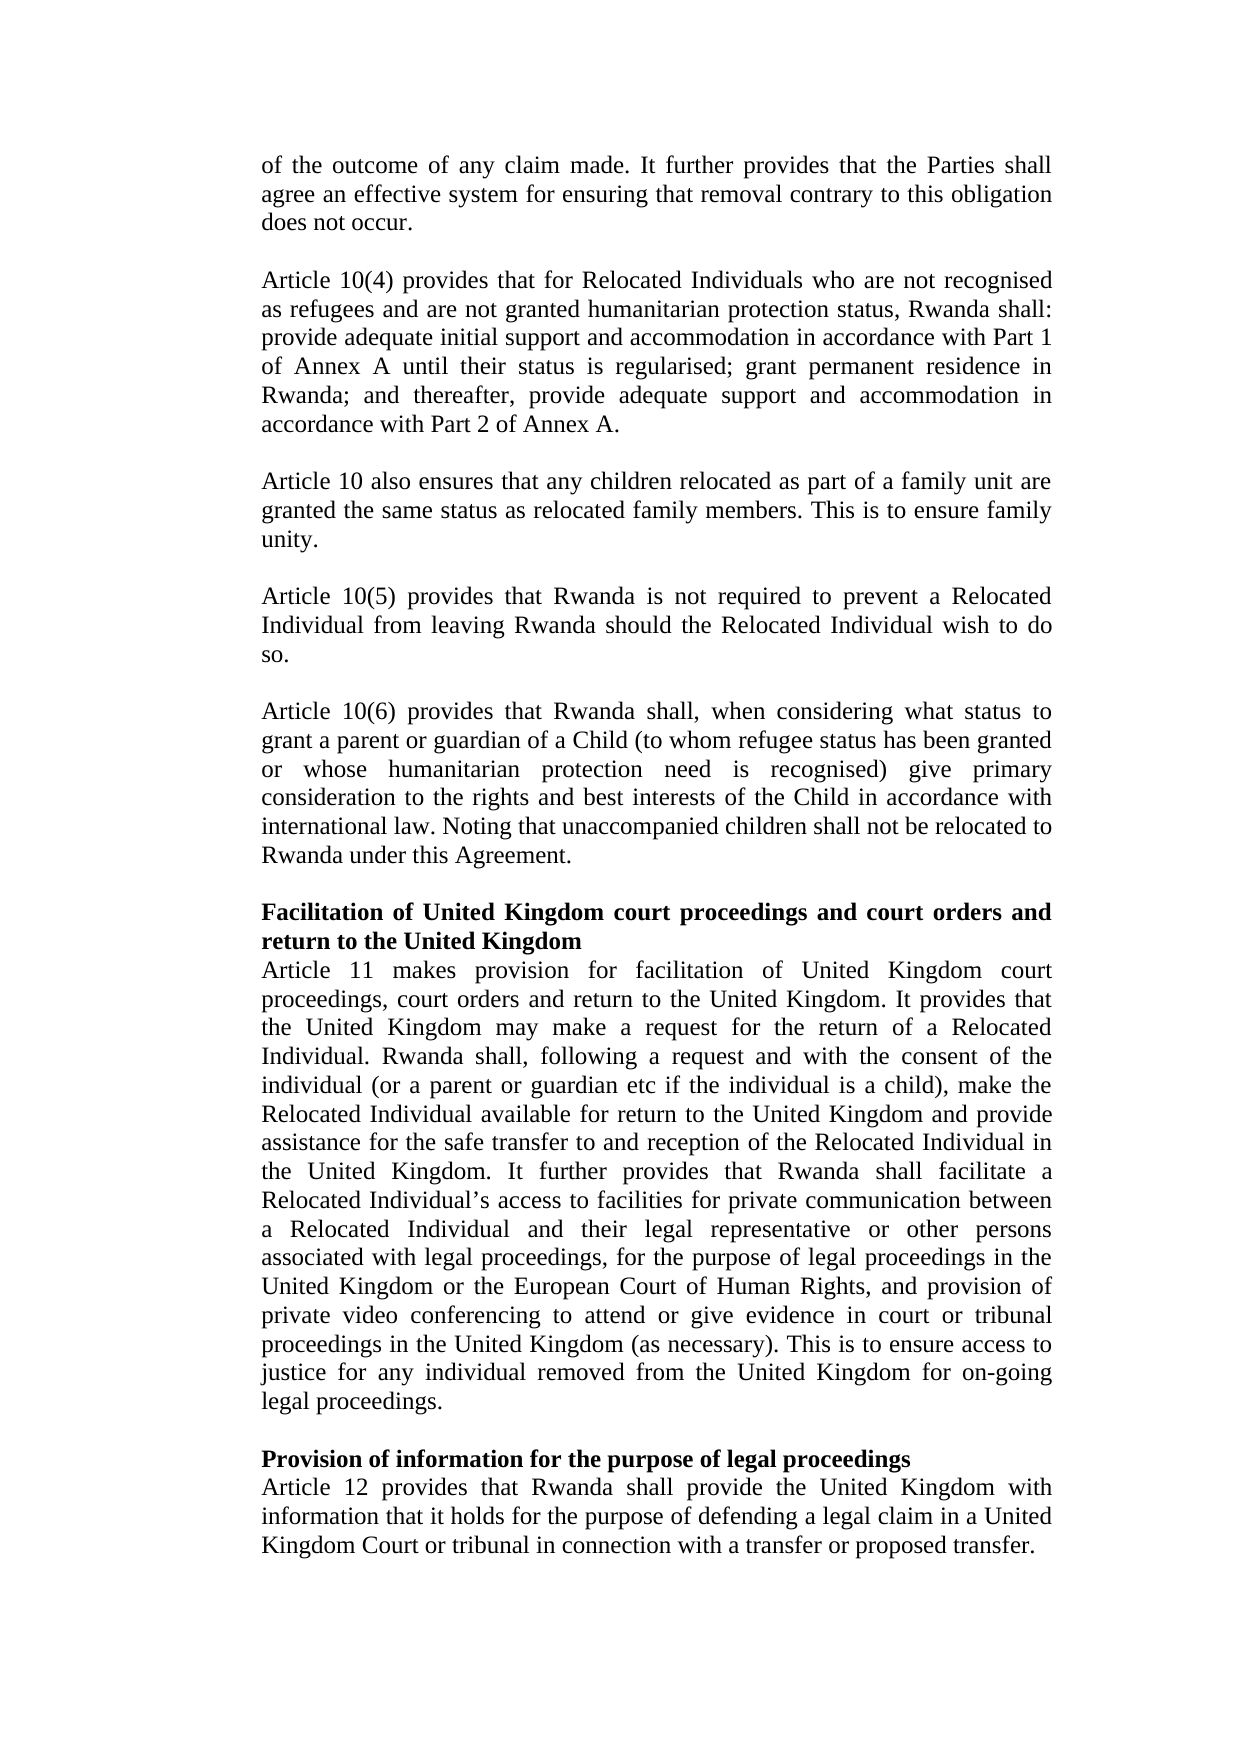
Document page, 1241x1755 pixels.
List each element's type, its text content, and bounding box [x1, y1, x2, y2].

text Article 10 also ensures that any children relocated as part of a family unit are granted the same status as relocated family members. This is to ensure family unity. [261, 466, 1053, 552]
text Facilitation of United Kingdom court proceedings and court orders and return to the United Kingdom [261, 897, 1053, 955]
text Article 10(6) provides that Rwanda shall, when considering what status to grant a parent or guardian of a Child (to whom refugee status has been granted or whose humanitarian protection need is recognised) give primary consideration to the rights and best interests of the Child in accordance with international law. Noting that unaccompanied children shall not be relocated to Rwanda under this Agreement. [261, 696, 1053, 869]
text Provision of information for the purpose of legal proceedings [261, 1444, 1053, 1472]
text Article 10(4) provides that for Relocated Individuals who are not recognised as refugees and are not granted humanitarian protection status, Rwanda shall: provide adequate initial support and accommodation in accordance with Part 1 of Annex A until their status is regularised; grant permanent residence in Rwanda; and thereafter, provide adequate support and accommodation in accordance with Part 2 of Annex A. [187, 265, 1053, 437]
text Article 12 provides that Rwanda shall provide the United Kingdom with information that it holds for the purpose of defending a legal claim in a United Kingdom Court or tribunal in connection with a transfer or proposed transfer. [261, 1472, 1053, 1559]
text Article 11 makes provision for facilitation of United Kingdom court proceedings, court orders and return to the United Kingdom. It provides that the United Kingdom may make a request for the return of a Relocated Individual. Rwanda shall, following a request and with the consent of the individual (or a parent or guardian etc if the individual is a child), make the Relocated Individual available for return to the United Kingdom and provide assistance for the safe transfer to and reception of the Relocated Individual in the United Kingdom. It further provides that Rwanda shall facilitate a Relocated Individual’s access to facilities for private communication between a Relocated Individual and their legal representative or other persons associated with legal proceedings, for the purpose of legal proceedings in the United Kingdom or the European Court of Human Rights, and provision of private video conferencing to attend or give evidence in court or tribunal proceedings in the United Kingdom (as necessary). This is to ensure access to justice for any individual removed from the United Kingdom for on-going legal proceedings. [187, 955, 1053, 1415]
text of the outcome of any claim made. It further provides that the Parties shall agree an effective system for ensuring that removal contrary to this obligation does not occur. [261, 150, 1053, 236]
text Article 10(5) provides that Rwanda is not required to prevent a Relocated Individual from leaving Rwanda should the Relocated Individual wish to do so. [261, 581, 1053, 667]
